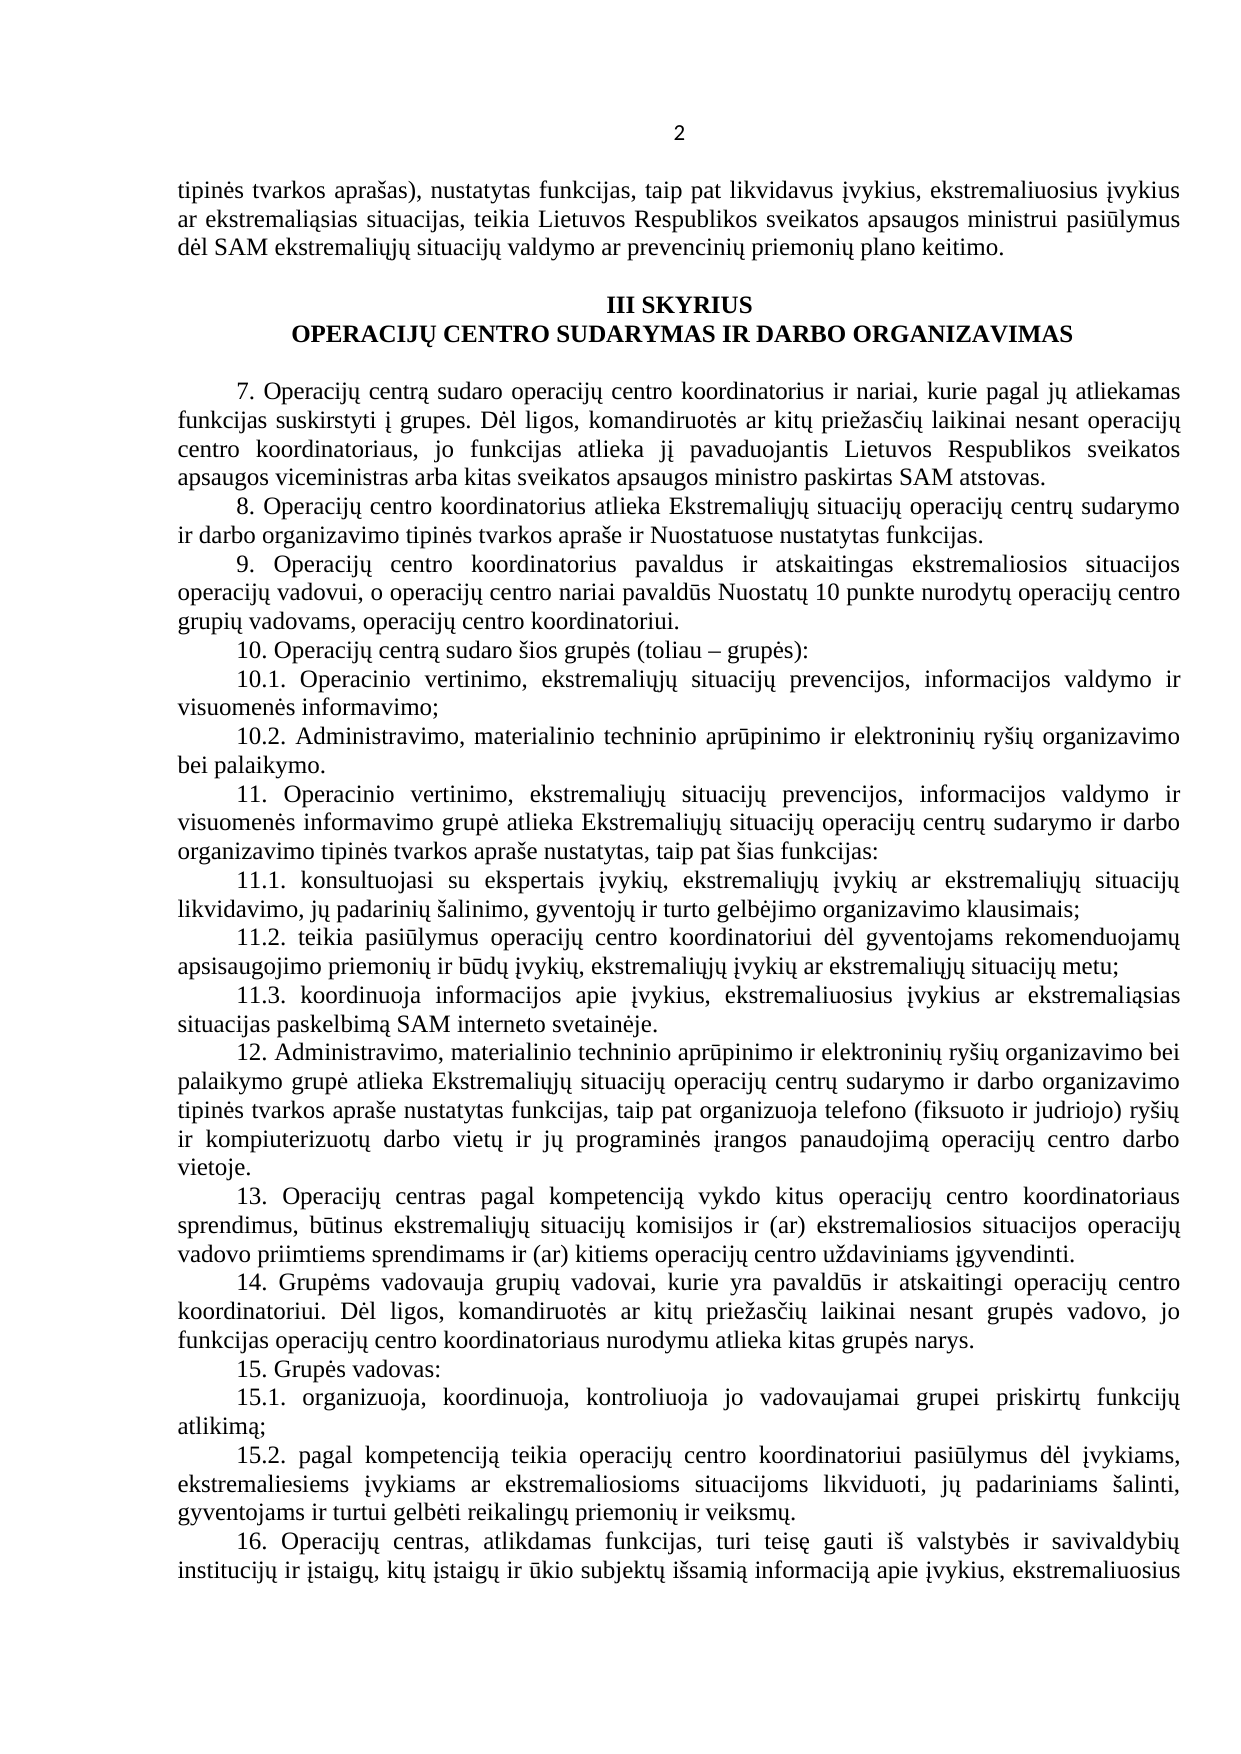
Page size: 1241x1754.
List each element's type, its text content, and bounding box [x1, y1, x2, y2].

text 15.2. pagal kompetenciją teikia operacijų centro koordinatoriui pasiūlymus dėl įvykiams, ekstremaliesiems įvykiams ar ekstremaliosioms situacijoms likviduoti, jų padariniams šalinti, gyventojams ir turtui gelbėti reikalingų priemonių ir veiksmų. [177, 1440, 1181, 1526]
text 10.2. Administravimo, materialinio techninio aprūpinimo ir elektroninių ryšių organizavimo bei palaikymo. [177, 721, 1181, 779]
text 9. Operacijų centro koordinatorius pavaldus ir atskaitingas ekstremaliosios situacijos operacijų vadovui, o operacijų centro nariai pavaldūs Nuostatų 10 punkte nurodytų operacijų centro grupių vadovams, operacijų centro koordinatoriui. [177, 549, 1181, 635]
text 13. Operacijų centras pagal kompetenciją vykdo kitus operacijų centro koordinatoriaus sprendimus, būtinus ekstremaliųjų situacijų komisijos ir (ar) ekstremaliosios situacijos operacijų vadovo priimtiems sprendimams ir (ar) kitiems operacijų centro uždaviniams įgyvendinti. [177, 1181, 1181, 1267]
text 11.3. koordinuoja informacijos apie įvykius, ekstremaliuosius įvykius ar ekstremaliąsias situacijas paskelbimą SAM interneto svetainėje. [177, 980, 1181, 1037]
text 10.1. Operacinio vertinimo, ekstremaliųjų situacijų prevencijos, informacijos valdymo ir visuomenės informavimo; [177, 664, 1181, 721]
text 10. Operacijų centrą sudaro šios grupės (toliau – grupės): [177, 635, 1181, 664]
text 16. Operacijų centras, atlikdamas funkcijas, turi teisę gauti iš valstybės ir savivaldybių institucijų ir įstaigų, kitų įstaigų ir ūkio subjektų išsamią informaciją apie įvykius, ekstremaliuosius [177, 1526, 1181, 1584]
text 15. Grupės vadovas: [177, 1354, 1181, 1382]
text tipinės tvarkos aprašas), nustatytas funkcijas, taip pat likvidavus įvykius, ekstremaliuosius įvykius ar ekstremaliąsias situacijas, teikia Lietuvos Respublikos sveikatos apsaugos ministrui pasiūlymus dėl SAM ekstremaliųjų situacijų valdymo ar prevencinių priemonių plano keitimo. [177, 175, 1181, 261]
text 8. Operacijų centro koordinatorius atlieka Ekstremaliųjų situacijų operacijų centrų sudarymo ir darbo organizavimo tipinės tvarkos apraše ir Nuostatuose nustatytas funkcijas. [177, 491, 1181, 549]
text 14. Grupėms vadovauja grupių vadovai, kurie yra pavaldūs ir atskaitingi operacijų centro koordinatoriui. Dėl ligos, komandiruotės ar kitų priežasčių laikinai nesant grupės vadovo, jo funkcijas operacijų centro koordinatoriaus nurodymu atlieka kitas grupės narys. [177, 1267, 1181, 1354]
text 15.1. organizuoja, koordinuoja, kontroliuoja jo vadovaujamai grupei priskirtų funkcijų atlikimą; [177, 1382, 1181, 1440]
text 11. Operacinio vertinimo, ekstremaliųjų situacijų prevencijos, informacijos valdymo ir visuomenės informavimo grupė atlieka Ekstremaliųjų situacijų operacijų centrų sudarymo ir darbo organizavimo tipinės tvarkos apraše nustatytas, taip pat šias funkcijas: [177, 779, 1181, 865]
text 12. Administravimo, materialinio techninio aprūpinimo ir elektroninių ryšių organizavimo bei palaikymo grupė atlieka Ekstremaliųjų situacijų operacijų centrų sudarymo ir darbo organizavimo tipinės tvarkos apraše nustatytas funkcijas, taip pat organizuoja telefono (fiksuoto ir judriojo) ryšių ir kompiuterizuotų darbo vietų ir jų programinės įrangos panaudojimą operacijų centro darbo vietoje. [177, 1037, 1181, 1181]
text 11.2. teikia pasiūlymus operacijų centro koordinatoriui dėl gyventojams rekomenduojamų apsisaugojimo priemonių ir būdų įvykių, ekstremaliųjų įvykių ar ekstremaliųjų situacijų metu; [177, 922, 1181, 980]
text OPERACIJŲ CENTRO SUDARYMAS IR DARBO ORGANIZAVIMAS [177, 319, 1181, 347]
text 7. Operacijų centrą sudaro operacijų centro koordinatorius ir nariai, kurie pagal jų atliekamas funkcijas suskirstyti į grupes. Dėl ligos, komandiruotės ar kitų priežasčių laikinai nesant operacijų centro koordinatoriaus, jo funkcijas atlieka jį pavaduojantis Lietuvos Respublikos sveikatos apsaugos viceministras arba kitas sveikatos apsaugos ministro paskirtas SAM atstovas. [177, 376, 1181, 491]
text III SKYRIUS [177, 290, 1181, 319]
text 11.1. konsultuojasi su ekspertais įvykių, ekstremaliųjų įvykių ar ekstremaliųjų situacijų likvidavimo, jų padarinių šalinimo, gyventojų ir turto gelbėjimo organizavimo klausimais; [177, 865, 1181, 922]
